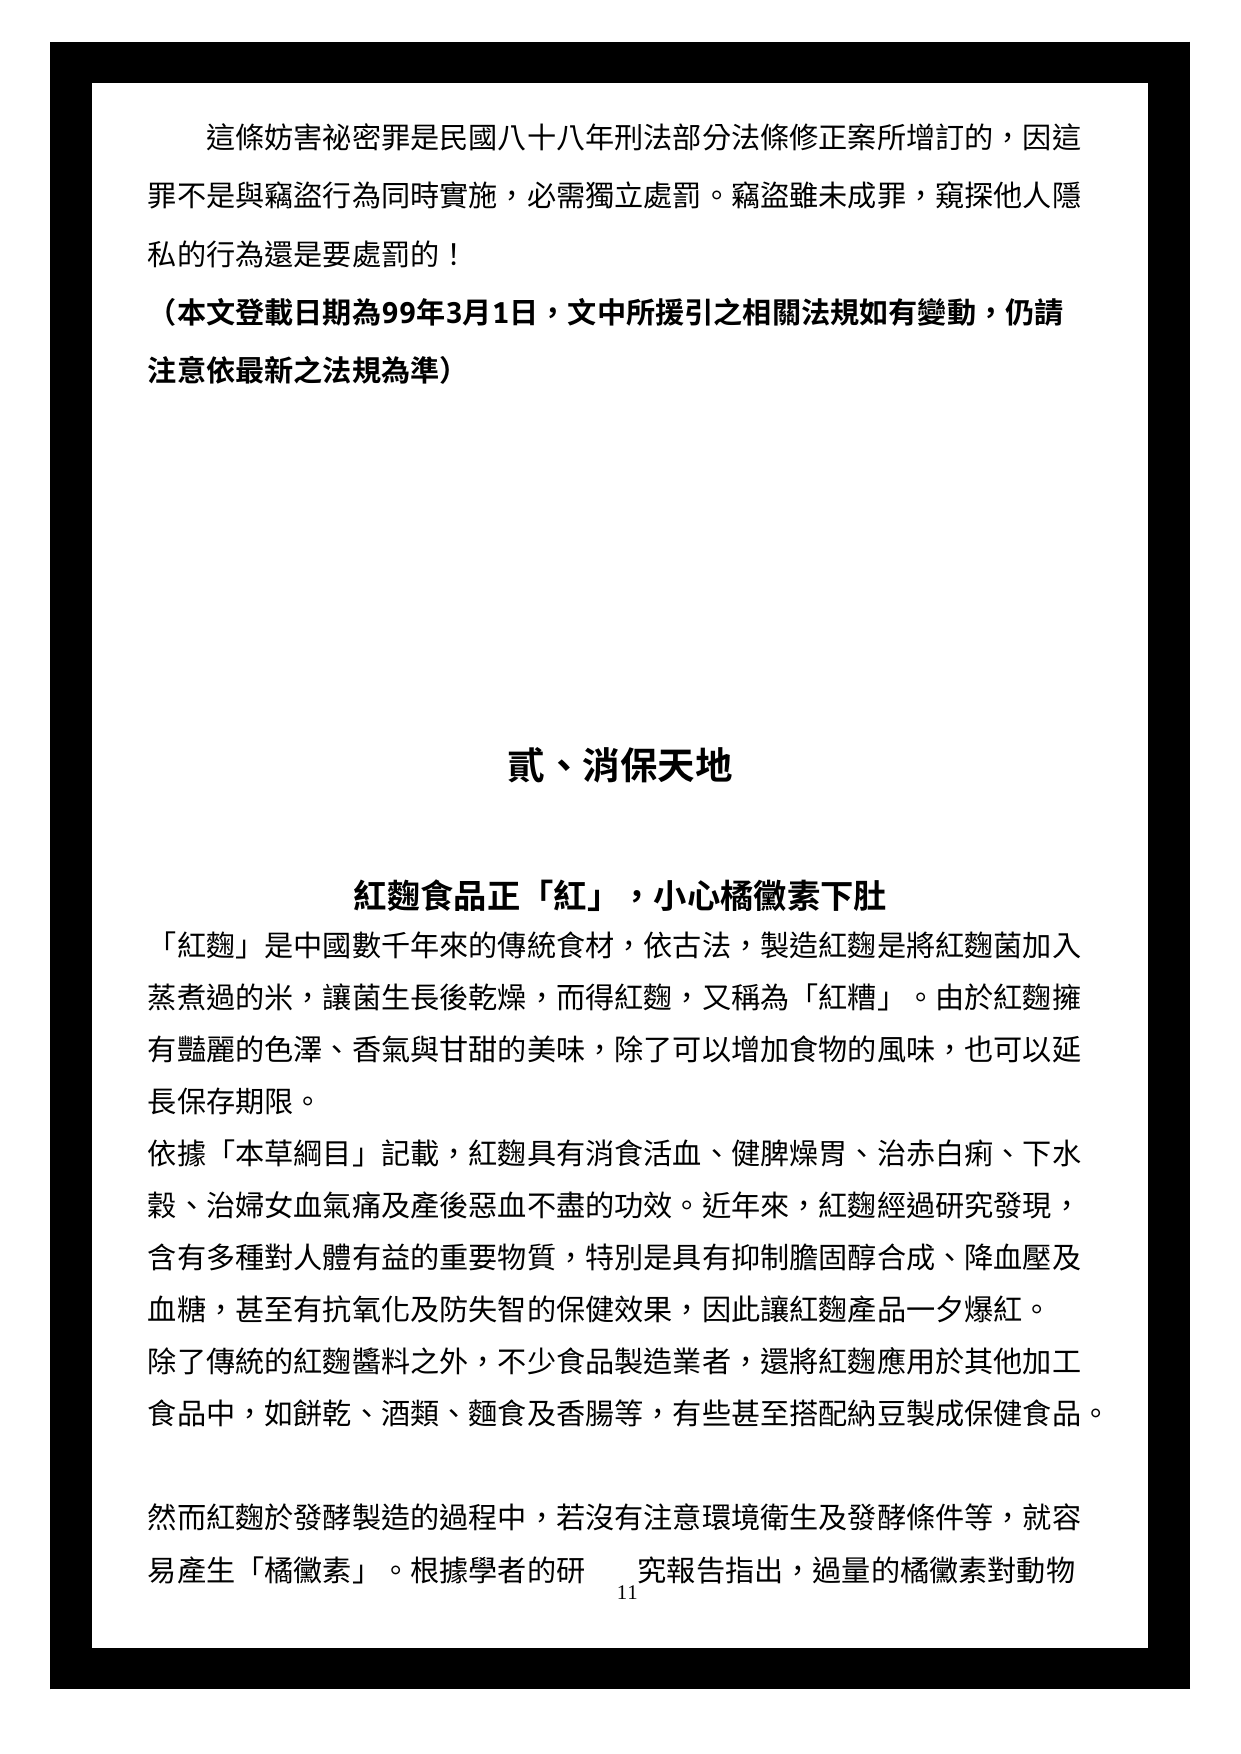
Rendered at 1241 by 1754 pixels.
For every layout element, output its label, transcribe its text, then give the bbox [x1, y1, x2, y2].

text 貳、消保天地 [148, 733, 1092, 791]
text 紅麴食品正「紅」，小心橘黴素下肚 [148, 852, 1092, 914]
text 「紅麴」是中國數千年來的傳統食材，依古法，製造紅麴是將紅麴菌加入蒸煮過的米，讓菌生長後乾燥，而得紅麴，又稱為「紅糟」。由於紅麴擁有豔麗的色澤、香氣與甘甜的美味，除了可以增加食物的風味，也可以延長保存期限。 依據「本草綱目」記載，紅麴具有消食活血、健脾燥胃、治赤白痢、下水穀、治婦女血氣痛及產後惡血不盡的功效。近年來，紅麴經過研究發現，含有多種對人體有益的重要物質，特別是具有抑制膽固醇合成、降血壓及血糖，甚至有抗氧化及防失智的保健效果，因此讓紅麴產品一夕爆紅。 除了傳統的紅麴醬料之外，不少食品製造業者，還將紅麴應用於其他加工食品中，如餅乾、酒類、麵食及香腸等，有些甚至搭配納豆製成保健食品。 然而紅麴於發酵製造的過程中，若沒有注意環境衛生及發酵條件等，就容易產生「橘黴素」。根據學者的研究報告指出，過量的橘黴素對動物的肝、腎器官會產生危害。此外，由於紅麴產品的色澤鮮紅，是否有添加人工色素之虞，也值得注意。因此，消基會特別針對市售紅麴產品進行橘黴素及人工色素的檢測，供消費者作為選購時的參考。 採樣 本次採樣時間為98年11月間，於台北縣市的量販超市、雜糧行、雜貨店及連鎖美容藥粧店等地，購買標示含有「紅麴」的食品，共計購得16件樣品。其中6件為醬料、5件為餅乾、5件為膠囊食品。 調查及檢測結果 一、購買價格 本次樣品的購買價格每件從52至1,260元之間不等。若以單價來計算，醬料每百公克介於10至39.7元之間，其中1號「陳年紅糟」最便宜、6號「有機紅麴」最貴；餅乾每百公克介於22至31.3元之間，其中7號「福義軒紅麴薄餅」最便宜、11號「義美紅麴養生薄餅」最貴；膠囊食品每粒介於7.7至25.5元之間，其中16號「天然紅麴」最便宜，15號「微庫醇紅麴膠囊」最貴。 二、標示調查：1件標示不符規定 依據《食品衛生管理法》第十七條的規定，所有的包裝食品都應以中文標示「品名」、「內容物名稱及重量」、「食品添加物名稱」、「（輸入者）廠商名稱、電話號碼及地址」、「有效日期」及「其他經中央主管機關公告指定之標示事項」。依96年7月19日衛署食字第0960403923號函公告規定，市售完整包裝之食品，也應於包裝容器外表之明顯處所，提供完整的營養標示。 經檢視與測試後發現，15號「微庫醇紅麴膠囊」食用色素標示與檢測結果不符，而其餘15件樣品的標示則符合規定。 三、橘黴素檢測：1件膠囊樣品不符合規定 橘黴素（Citrinin）為紅麴菌發酵時所產生的二次代謝產物，雖然研究指出，並非所有的紅麴菌種都會產生，但若不同菌種或發酵時的環境衛生條件不佳，就容易產生橘黴素。橘黴素屬於真菌毒素的一種，根據研究指出，動物若食入高劑量的橘黴素，容易造成肝、腎器官的損害。 依據衛生署於98年12月4日衛署食字第 0980462647 號制定的「食品中真菌毒素限量標準」規定，食品中橘黴素的限量，其中紅麴色素橘黴素限量為200 ppb、原料用紅麴米的限量為5 ppm以下，使用紅麴原料製成之食品2 ppm以下。 經檢測結果發現，16號「天然紅麴」檢出的橘黴素含量，大於法規訂定的2 ppm，其餘15件樣品則都符合規定。該件16號樣品已違反《食品衛生管理法》第十條的規定，若經限期改正，而屆期仍不改正者，可依同法第三十三條處三萬元以上十五萬元以下罰鍰；一年內再次違反者，並得廢止其營業或工廠登記證照。 [148, 914, 1092, 1591]
text 這條妨害祕密罪是民國八十八年刑法部分法條修正案所增訂的，因這罪不是與竊盜行為同時實施，必需獨立處罰。竊盜雖未成罪，窺探他人隱私的行為還是要處罰的！ [148, 102, 1092, 277]
text （本文登載日期為99年3月1日，文中所援引之相關法規如有變動，仍請注意依最新之法規為準） [148, 277, 1092, 393]
